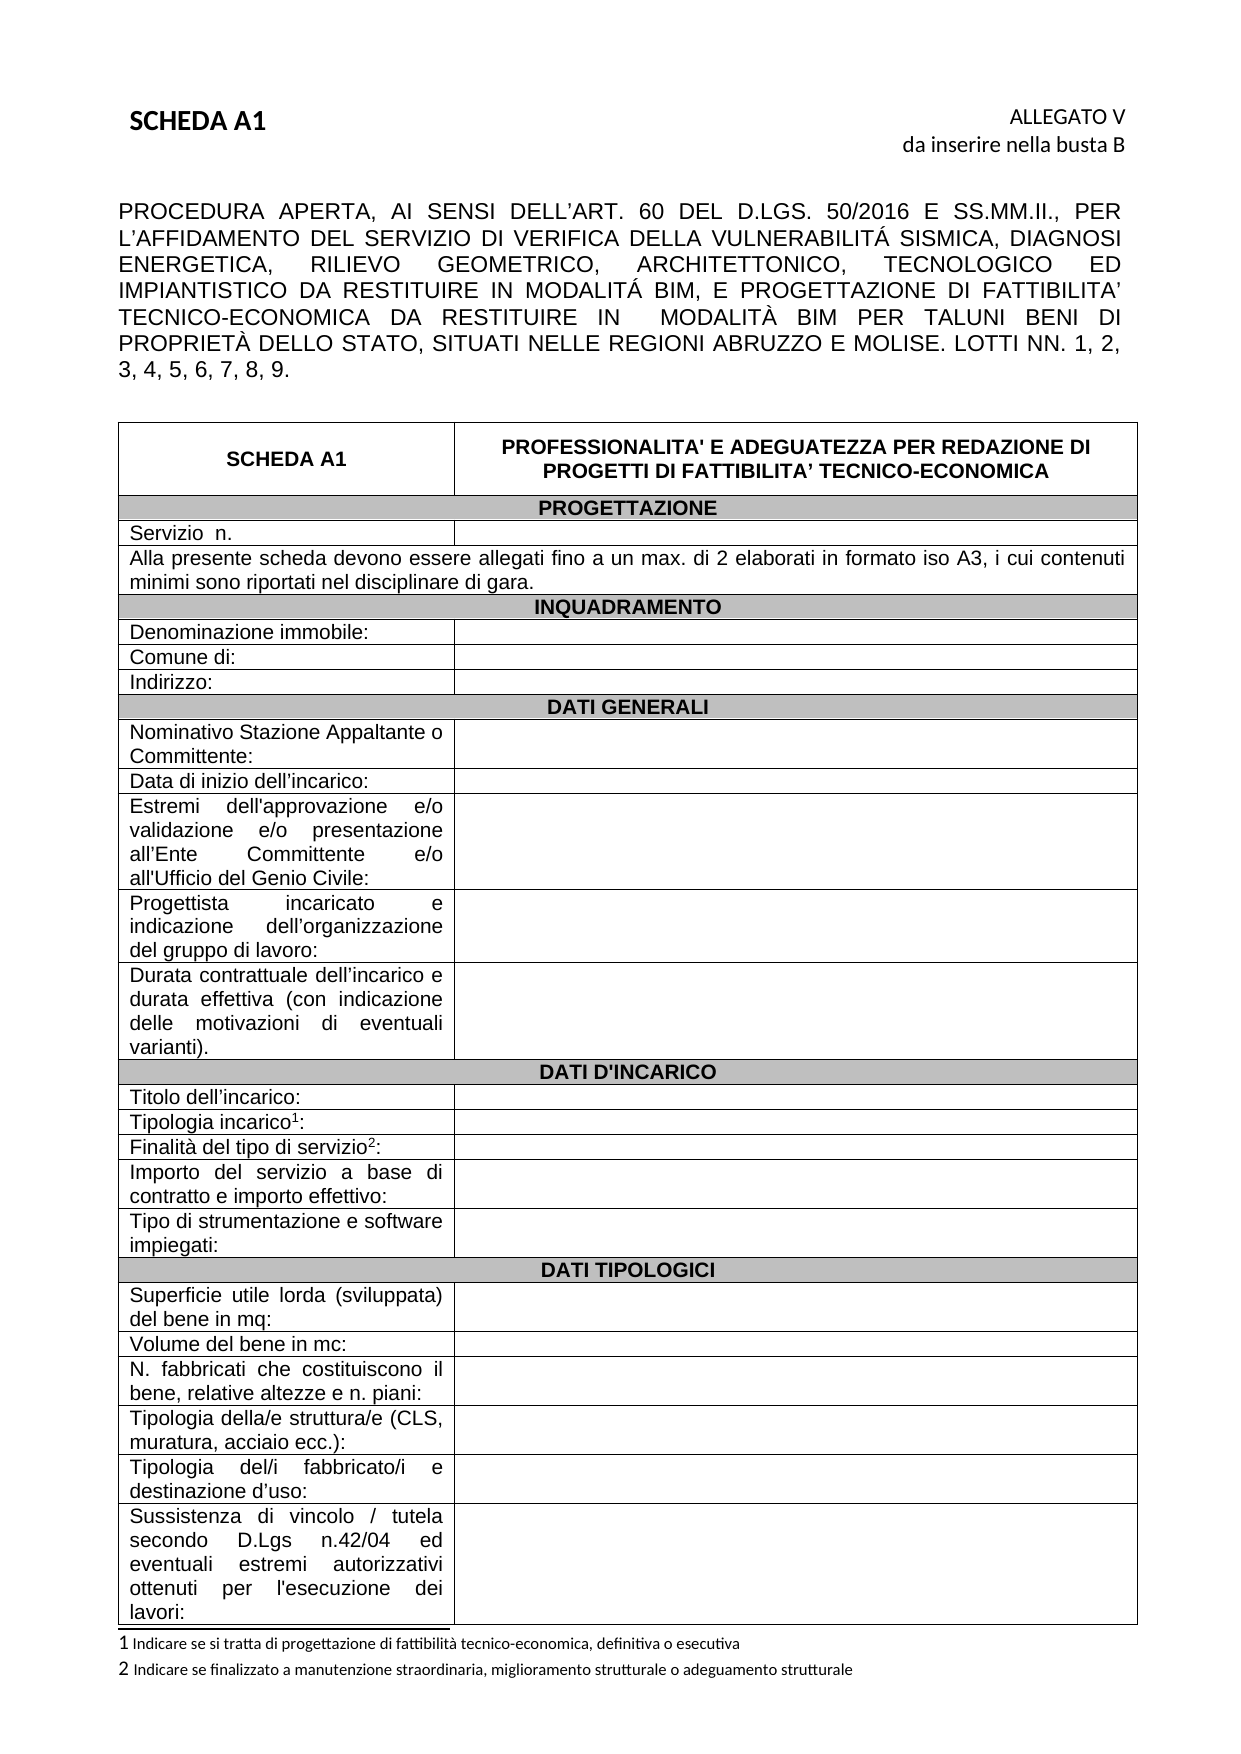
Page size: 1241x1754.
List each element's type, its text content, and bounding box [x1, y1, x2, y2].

table_cell DATI TIPOLOGICI [119, 1258, 1137, 1282]
table_cell [455, 1455, 1137, 1503]
table_cell DATI GENERALI [119, 695, 1137, 718]
table_cell [455, 890, 1137, 962]
table_cell [455, 1332, 1137, 1356]
table_cell [455, 1085, 1137, 1109]
table_cell [455, 521, 1137, 544]
table_cell [455, 645, 1137, 668]
table_cell Nominativo Stazione Appaltante o Committente: [119, 720, 454, 767]
table_cell N. fabbricati che costituiscono il bene, relative altezze e n. piani: [119, 1357, 454, 1405]
table_cell PROGETTAZIONE [119, 496, 1137, 519]
table_cell Denominazione immobile: [119, 620, 454, 643]
table_cell [455, 720, 1137, 767]
table_cell Tipologia incarico: [119, 1110, 454, 1134]
table_cell [455, 1406, 1137, 1454]
table_cell Servizio n. [119, 521, 454, 544]
table_cell INQUADRAMENTO [119, 595, 1137, 618]
table_cell Titolo dell’incarico: [119, 1085, 454, 1109]
table_cell Comune di: [119, 645, 454, 668]
table_cell [455, 963, 1137, 1059]
table_cell [455, 1110, 1137, 1134]
table_cell [455, 620, 1137, 643]
table_header SCHEDA A1 [119, 423, 454, 494]
table_cell Tipo di strumentazione e software impiegati: [119, 1209, 454, 1257]
table_cell Tipologia della/e struttura/e (CLS, muratura, acciaio ecc.): [119, 1406, 454, 1454]
table_cell Indirizzo: [119, 670, 454, 693]
table_cell [455, 794, 1137, 889]
table_cell Tipologia del/i fabbricato/i e destinazione d’uso: [119, 1455, 454, 1503]
table_cell Superficie utile lorda (sviluppata) del bene in mq: [119, 1283, 454, 1331]
table_cell Estremi dell'approvazione e/o validazione e/o presentazione all’Ente Committente e/o all'Ufficio del Genio Civile: [119, 794, 454, 889]
table_cell [455, 1357, 1137, 1405]
table_cell [455, 1209, 1137, 1257]
table_cell Sussistenza di vincolo / tutela secondo D.Lgs n.42/04 ed eventuali estremi autorizzativi ottenuti per l'esecuzione dei lavori: [119, 1504, 454, 1624]
table_cell Progettista incaricato e indicazione dell’organizzazione del gruppo di lavoro: [119, 890, 454, 962]
table_cell [455, 1160, 1137, 1208]
table_cell [455, 1135, 1137, 1159]
table_cell Importo del servizio a base di contratto e importo effettivo: [119, 1160, 454, 1208]
table_cell [455, 769, 1137, 792]
table_cell [455, 1283, 1137, 1331]
table_cell Finalità del tipo di servizio: [119, 1135, 454, 1159]
table_cell Durata contrattuale dell’incarico e durata effettiva (con indicazione delle motivazioni di eventuali varianti). [119, 963, 454, 1059]
table_cell DATI D'INCARICO [119, 1060, 1137, 1084]
table_cell Volume del bene in mc: [119, 1332, 454, 1356]
table_cell Data di inizio dell’incarico: [119, 769, 454, 792]
table_cell Alla presente scheda devono essere allegati fino a un max. di 2 elaborati in formato iso A3, i cui contenuti minimi sono riportati nel disciplinare di gara. [119, 546, 1137, 593]
table_cell [455, 1504, 1137, 1624]
table_cell [455, 670, 1137, 693]
table_header PROFESSIONALITA' E ADEGUATEZZA PER REDAZIONE DI PROGETTI DI FATTIBILITA’ TECNICO-ECONOMICA [455, 423, 1137, 494]
